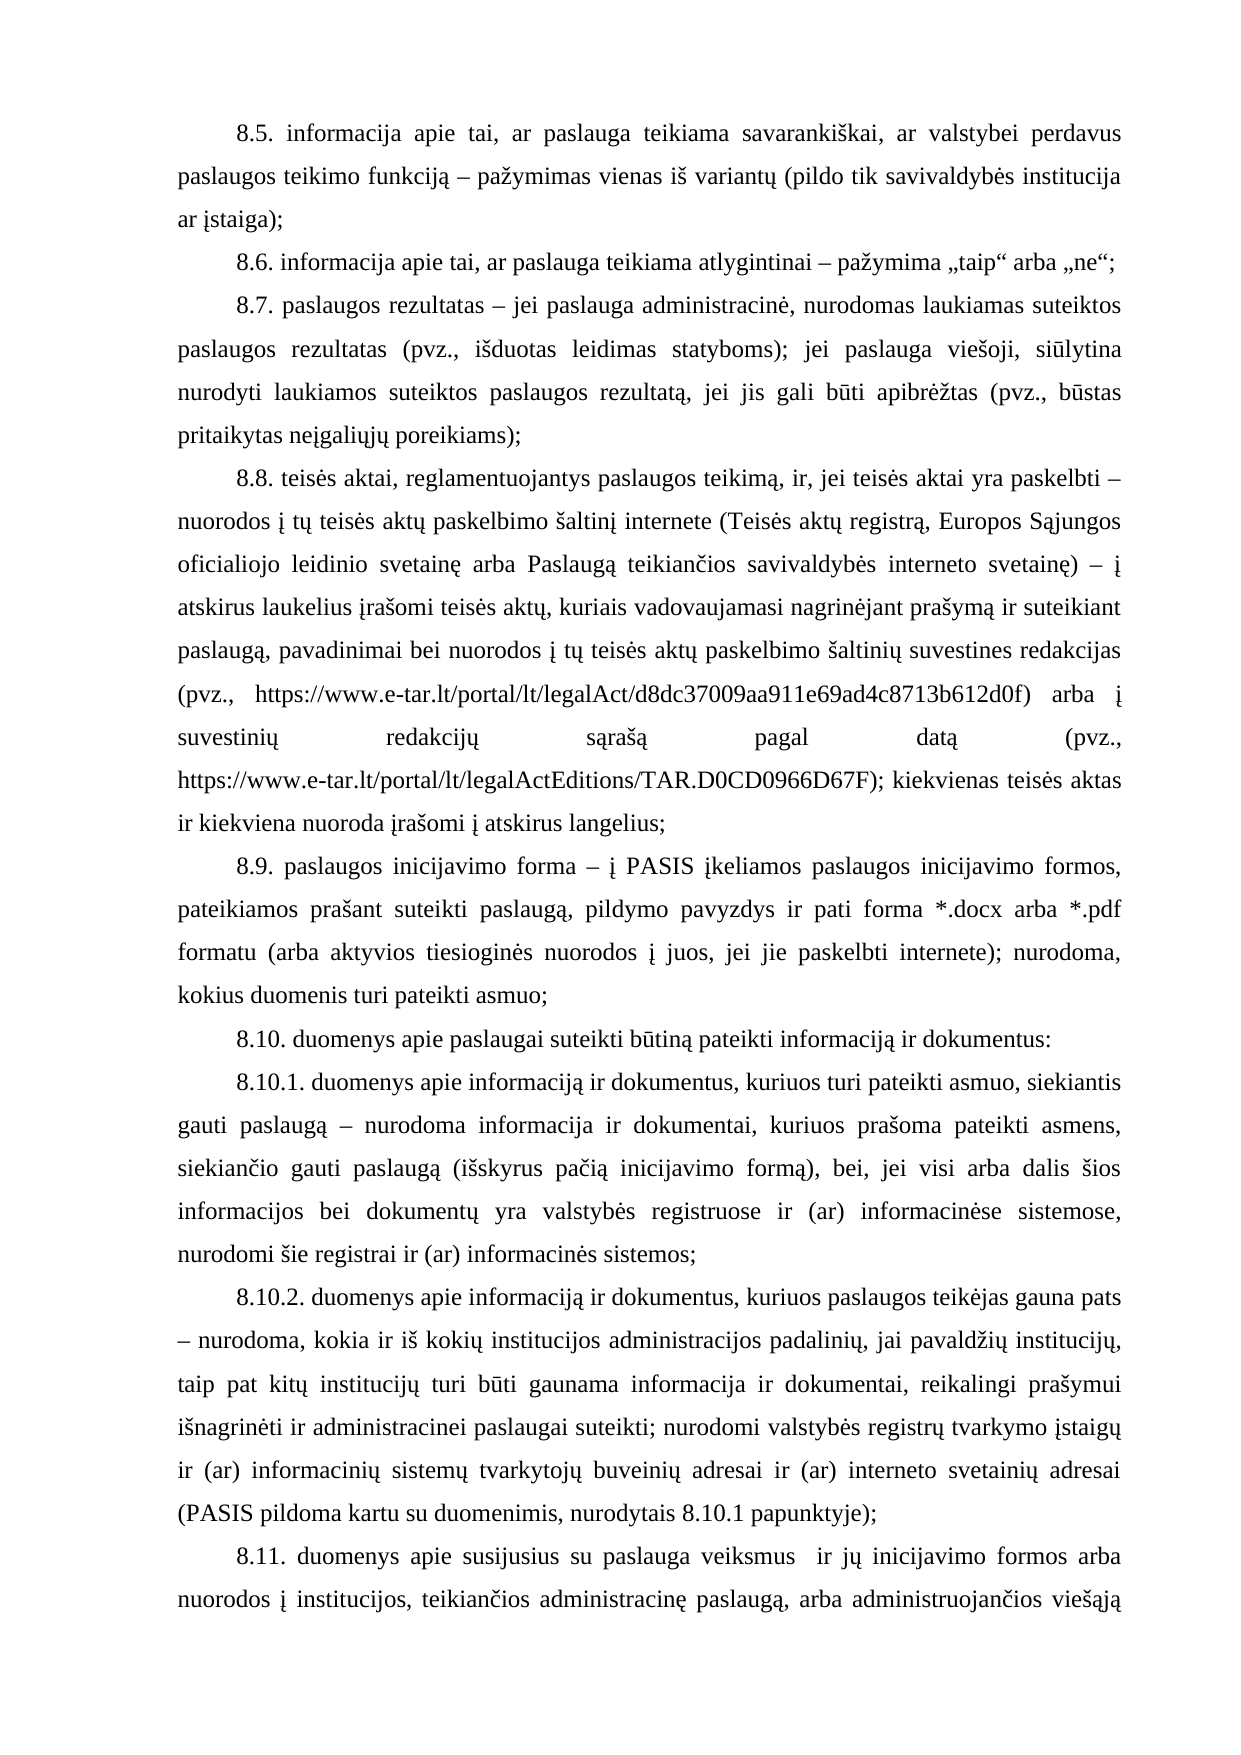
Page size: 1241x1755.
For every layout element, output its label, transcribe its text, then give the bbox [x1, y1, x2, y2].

text 8.10.1. duomenys apie informaciją ir dokumentus, kuriuos turi pateikti asmuo, siekiantis gauti paslaugą – nurodoma informacija ir dokumentai, kuriuos prašoma pateikti asmens, siekiančio gauti paslaugą (išskyrus pačią inicijavimo formą), bei, jei visi arba dalis šios informacijos bei dokumentų yra valstybės registruose ir (ar) informacinėse sistemose, nurodomi šie registrai ir (ar) informacinės sistemos; [177, 1067, 1122, 1268]
text 8.10.2. duomenys apie informaciją ir dokumentus, kuriuos paslaugos teikėjas gauna pats – nurodoma, kokia ir iš kokių institucijos administracijos padalinių, jai pavaldžių institucijų, taip pat kitų institucijų turi būti gaunama informacija ir dokumentai, reikalingi prašymui išnagrinėti ir administracinei paslaugai suteikti; nurodomi valstybės registrų tvarkymo įstaigų ir (ar) informacinių sistemų tvarkytojų buveinių adresai ir (ar) interneto svetainių adresai (PASIS pildoma kartu su duomenimis, nurodytais 8.10.1 papunktyje); [177, 1282, 1122, 1527]
text 8.9. paslaugos inicijavimo forma – į PASIS įkeliamos paslaugos inicijavimo formos, pateikiamos prašant suteikti paslaugą, pildymo pavyzdys ir pati forma *.docx arba *.pdf formatu (arba aktyvios tiesioginės nuorodos į juos, jei jie paskelbti internete); nurodoma, kokius duomenis turi pateikti asmuo; [177, 851, 1122, 1009]
text 8.11. duomenys apie susijusius su paslauga veiksmus ir jų inicijavimo formos arba nuorodos į institucijos, teikiančios administracinę paslaugą, arba administruojančios viešąją [177, 1541, 1122, 1613]
text 8.6. informacija apie tai, ar paslauga teikiama atlygintinai – pažymima „taip“ arba „ne“; [177, 247, 1122, 276]
text 8.8. teisės aktai, reglamentuojantys paslaugos teikimą, ir, jei teisės aktai yra paskelbti – nuorodos į tų teisės aktų paskelbimo šaltinį internete (Teisės aktų registrą, Europos Sąjungos oficialiojo leidinio svetainę arba Paslaugą teikiančios savivaldybės interneto svetainę) – į atskirus laukelius įrašomi teisės aktų, kuriais vadovaujamasi nagrinėjant prašymą ir suteikiant paslaugą, pavadinimai bei nuorodos į tų teisės aktų paskelbimo šaltinių suvestines redakcijas (pvz., https://www.e-tar.lt/portal/lt/legalAct/d8dc37009aa911e69ad4c8713b612d0f) arba į suvestinių redakcijų sąrašą pagal datą (pvz., https://www.e-tar.lt/portal/lt/legalActEditions/TAR.D0CD0966D67F); kiekvienas teisės aktas ir kiekviena nuoroda įrašomi į atskirus langelius; [177, 463, 1122, 837]
text 8.5. informacija apie tai, ar paslauga teikiama savarankiškai, ar valstybei perdavus paslaugos teikimo funkciją – pažymimas vienas iš variantų (pildo tik savivaldybės institucija ar įstaiga); [177, 118, 1122, 233]
text 8.10. duomenys apie paslaugai suteikti būtiną pateikti informaciją ir dokumentus: [177, 1024, 1122, 1052]
text 8.7. paslaugos rezultatas – jei paslauga administracinė, nurodomas laukiamas suteiktos paslaugos rezultatas (pvz., išduotas leidimas statyboms); jei paslauga viešoji, siūlytina nurodyti laukiamos suteiktos paslaugos rezultatą, jei jis gali būti apibrėžtas (pvz., būstas pritaikytas neįgaliųjų poreikiams); [177, 291, 1122, 449]
